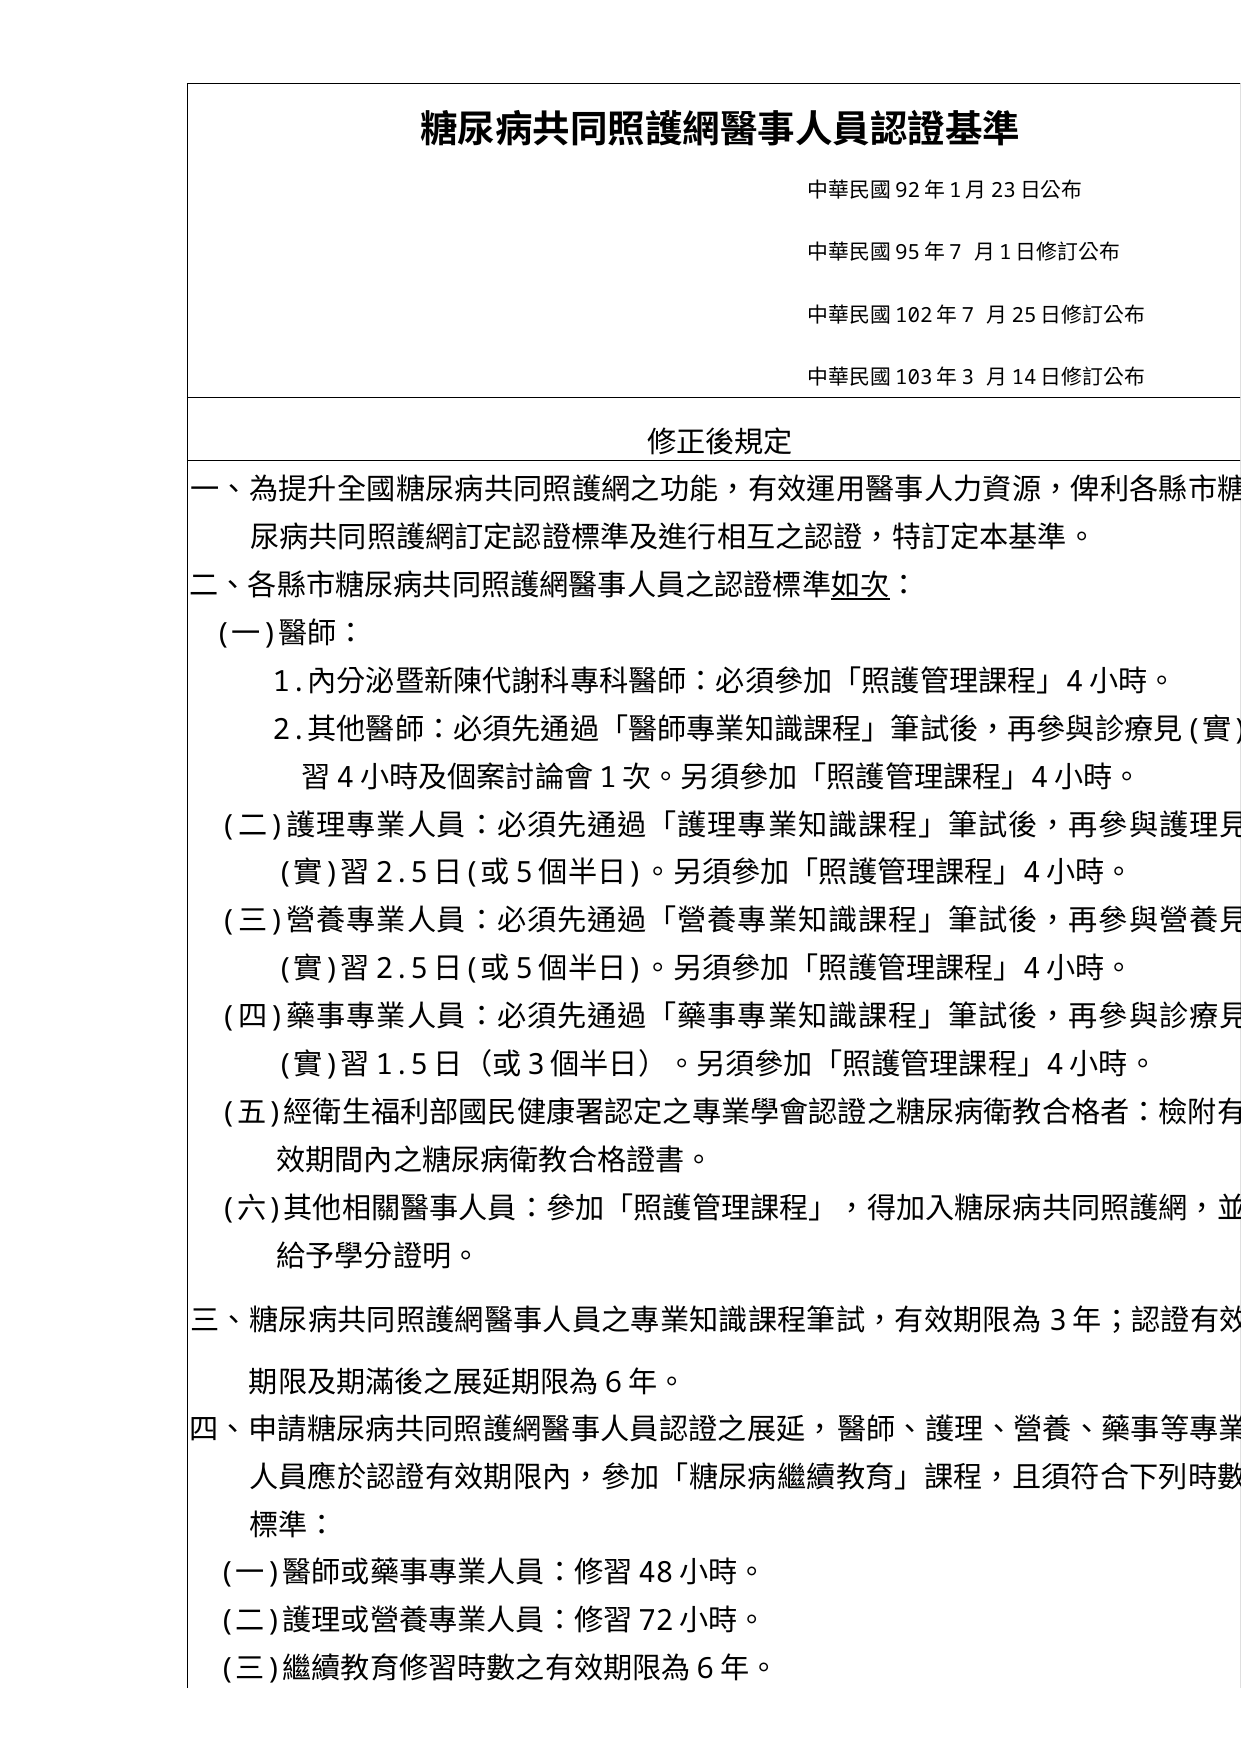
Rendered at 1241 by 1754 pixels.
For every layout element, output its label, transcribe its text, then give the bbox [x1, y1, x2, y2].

table_cell 二、各縣市糖尿病共同照護網醫事人員之認證標準如次： (一)醫師： 1.內分泌暨新陳代謝科專科醫師：必須參加「照護管理課程」4小時。 2.其他醫師：必須先通過「醫師專業知識課程」筆試後，再參與診療見(實)習4小時及個案討論會1次。另須參加「照護管理課程」4小時。 (二)護理專業人員：必須先通過「護理專業知識課程」筆試後，再參與護理見(實)習2.5日(或5個半日)。另須參加「照護管理課程」4小時。 (三)營養專業人員：必須先通過「營養專業知識課程」筆試後，再參與營養見(實)習2.5日(或5個半日)。另須參加「照護管理課程」4小時。 (四)藥事專業人員：必須先通過「藥事專業知識課程」筆試後，再參與診療見(實)習1.5日（或3個半日）。另須參加「照護管理課程」4小時。 (五)經衛生福利部國民健康署認定之專業學會認證之糖尿病衛教合格者：檢附有效期間內之糖尿病衛教合格證書。 (六)其他相關醫事人員：參加「照護管理課程」，得加入糖尿病共同照護網，並給予學分證明。 [188, 557, 1240, 1276]
table_cell 修正後規定 [188, 398, 1240, 460]
table_cell 一、為提升全國糖尿病共同照護網之功能，有效運用醫事人力資源，俾利各縣市糖尿病共同照護網訂定認證標準及進行相互之認證，特訂定本基準。 [188, 461, 1240, 557]
table_header 糖尿病共同照護網醫事人員認證基準 中華民國92年1月23日公布 中華民國95年7 月1日修訂公布 中華民國102年7 月25日修訂公布 中華民國103年3 月14日修訂公布 [188, 84, 1240, 397]
table_cell 四、申請糖尿病共同照護網醫事人員認證之展延，醫師、護理、營養、藥事等專業人員應於認證有效期限內，參加「糖尿病繼續教育」課程，且須符合下列時數標準： (一)醫師或藥事專業人員：修習48小時。 (二)護理或營養專業人員：修習72小時。 (三)繼續教育修習時數之有效期限為6年。 [188, 1401, 1240, 1688]
table_cell 三、糖尿病共同照護網醫事人員之專業知識課程筆試，有效期限為3年；認證有效期限及期滿後之展延期限為6年。 [188, 1276, 1240, 1401]
